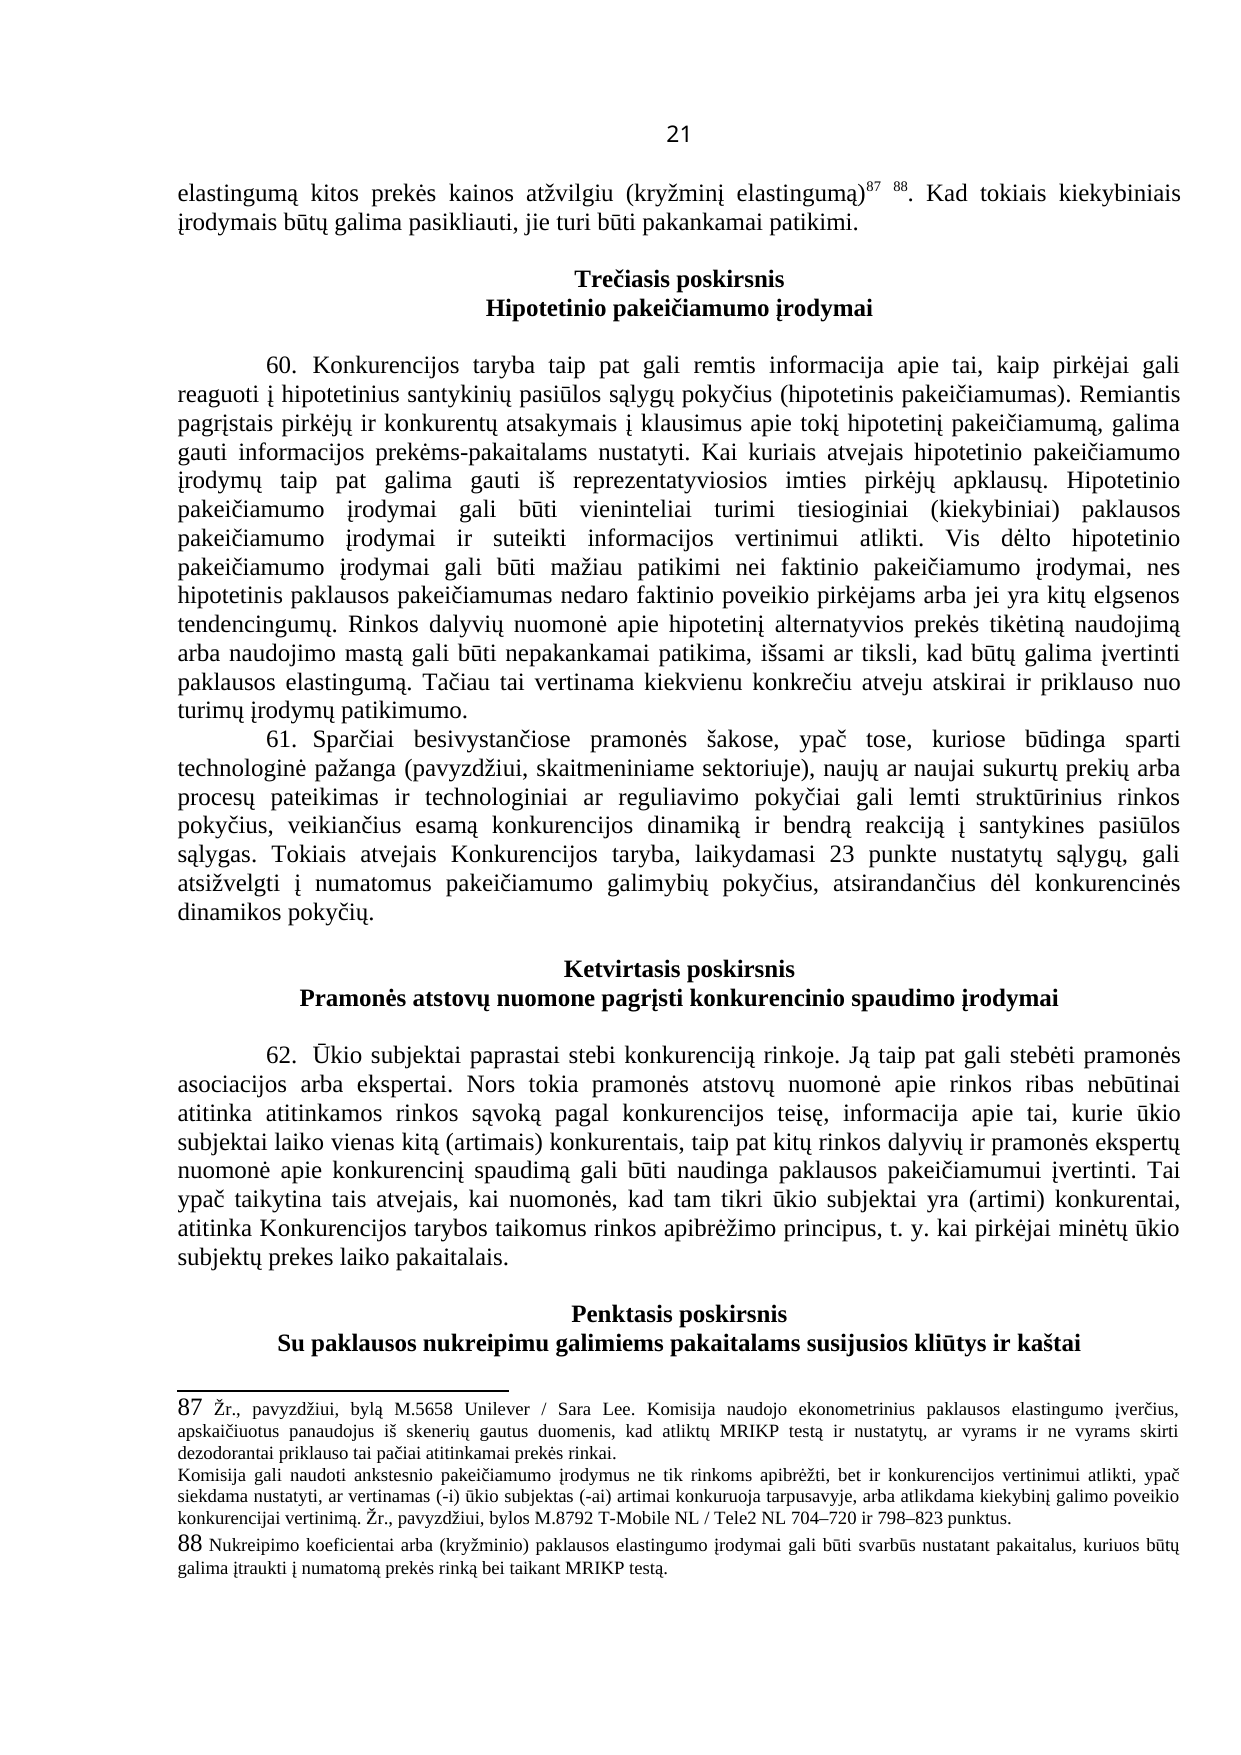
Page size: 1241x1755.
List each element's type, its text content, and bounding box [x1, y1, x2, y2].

text 61. Sparčiai besivystančiose pramonės šakose, ypač tose, kuriose būdinga sparti technologinė pažanga (pavyzdžiui, skaitmeniniame sektoriuje), naujų ar naujai sukurtų prekių arba procesų pateikimas ir technologiniai ar reguliavimo pokyčiai gali lemti struktūrinius rinkos pokyčius, veikiančius esamą konkurencijos dinamiką ir bendrą reakciją į santykines pasiūlos sąlygas. Tokiais atvejais Konkurencijos taryba, laikydamasi 23 punkte nustatytų sąlygų, gali atsižvelgti į numatomus pakeičiamumo galimybių pokyčius, atsirandančius dėl konkurencinės dinamikos pokyčių. [177, 724, 1181, 926]
text Trečiasis poskirsnis [177, 264, 1181, 293]
text Komisija gali naudoti ankstesnio pakeičiamumo įrodymus ne tik rinkoms apibrėžti, bet ir konkurencijos vertinimui atlikti, ypač siekdama nustatyti, ar vertinamas (-i) ūkio subjektas (-ai) artimai konkuruoja tarpusavyje, arba atlikdama kiekybinį galimo poveikio konkurencijai vertinimą. Žr., pavyzdžiui, bylos M.8792 T-Mobile NL / Tele2 NL 704–720 ir 798–823 punktus. [177, 1463, 1181, 1528]
text Pramonės atstovų nuomone pagrįsti konkurencinio spaudimo įrodymai [177, 983, 1181, 1012]
text Su paklausos nukreipimu galimiems pakaitalams susijusios kliūtys ir kaštai [177, 1328, 1181, 1357]
text Hipotetinio pakeičiamumo įrodymai [177, 293, 1181, 322]
text Penktasis poskirsnis [177, 1299, 1181, 1328]
text Ketvirtasis poskirsnis [177, 954, 1181, 983]
text Nukreipimo koeficientai arba (kryžminio) paklausos elastingumo įrodymai gali būti svarbūs nustatant pakaitalus, kuriuos būtų galima įtraukti į numatomą prekės rinką bei taikant MRIKP testą. [177, 1528, 1181, 1578]
text 62. Ūkio subjektai paprastai stebi konkurenciją rinkoje. Ją taip pat gali stebėti pramonės asociacijos arba ekspertai. Nors tokia pramonės atstovų nuomonė apie rinkos ribas nebūtinai atitinka atitinkamos rinkos sąvoką pagal konkurencijos teisę, informacija apie tai, kurie ūkio subjektai laiko vienas kitą (artimais) konkurentais, taip pat kitų rinkos dalyvių ir pramonės ekspertų nuomonė apie konkurencinį spaudimą gali būti naudinga paklausos pakeičiamumui įvertinti. Tai ypač taikytina tais atvejais, kai nuomonės, kad tam tikri ūkio subjektai yra (artimi) konkurentai, atitinka Konkurencijos tarybos taikomus rinkos apibrėžimo principus, t. y. kai pirkėjai minėtų ūkio subjektų prekes laiko pakaitalais. [177, 1041, 1181, 1271]
text 60. Konkurencijos taryba taip pat gali remtis informacija apie tai, kaip pirkėjai gali reaguoti į hipotetinius santykinių pasiūlos sąlygų pokyčius (hipotetinis pakeičiamumas). Remiantis pagrįstais pirkėjų ir konkurentų atsakymais į klausimus apie tokį hipotetinį pakeičiamumą, galima gauti informacijos prekėms-pakaitalams nustatyti. Kai kuriais atvejais hipotetinio pakeičiamumo įrodymų taip pat galima gauti iš reprezentatyviosios imties pirkėjų apklausų. Hipotetinio pakeičiamumo įrodymai gali būti vieninteliai turimi tiesioginiai (kiekybiniai) paklausos pakeičiamumo įrodymai ir suteikti informacijos vertinimui atlikti. Vis dėlto hipotetinio pakeičiamumo įrodymai gali būti mažiau patikimi nei faktinio pakeičiamumo įrodymai, nes hipotetinis paklausos pakeičiamumas nedaro faktinio poveikio pirkėjams arba jei yra kitų elgsenos tendencingumų. Rinkos dalyvių nuomonė apie hipotetinį alternatyvios prekės tikėtiną naudojimą arba naudojimo mastą gali būti nepakankamai patikima, išsami ar tiksli, kad būtų galima įvertinti paklausos elastingumą. Tačiau tai vertinama kiekvienu konkrečiu atveju atskirai ir priklauso nuo turimų įrodymų patikimumo. [177, 351, 1181, 724]
text Žr., pavyzdžiui, bylą M.5658 Unilever / Sara Lee. Komisija naudojo ekonometrinius paklausos elastingumo įverčius, apskaičiuotus panaudojus iš skenerių gautus duomenis, kad atliktų MRIKP testą ir nustatytų, ar vyrams ir ne vyrams skirti dezodorantai priklauso tai pačiai atitinkamai prekės rinkai. [177, 1392, 1181, 1463]
text elastingumą kitos prekės kainos atžvilgiu (kryžminį elastingumą) . Kad tokiais kiekybiniais įrodymais būtų galima pasikliauti, jie turi būti pakankamai patikimi. [177, 178, 1181, 236]
